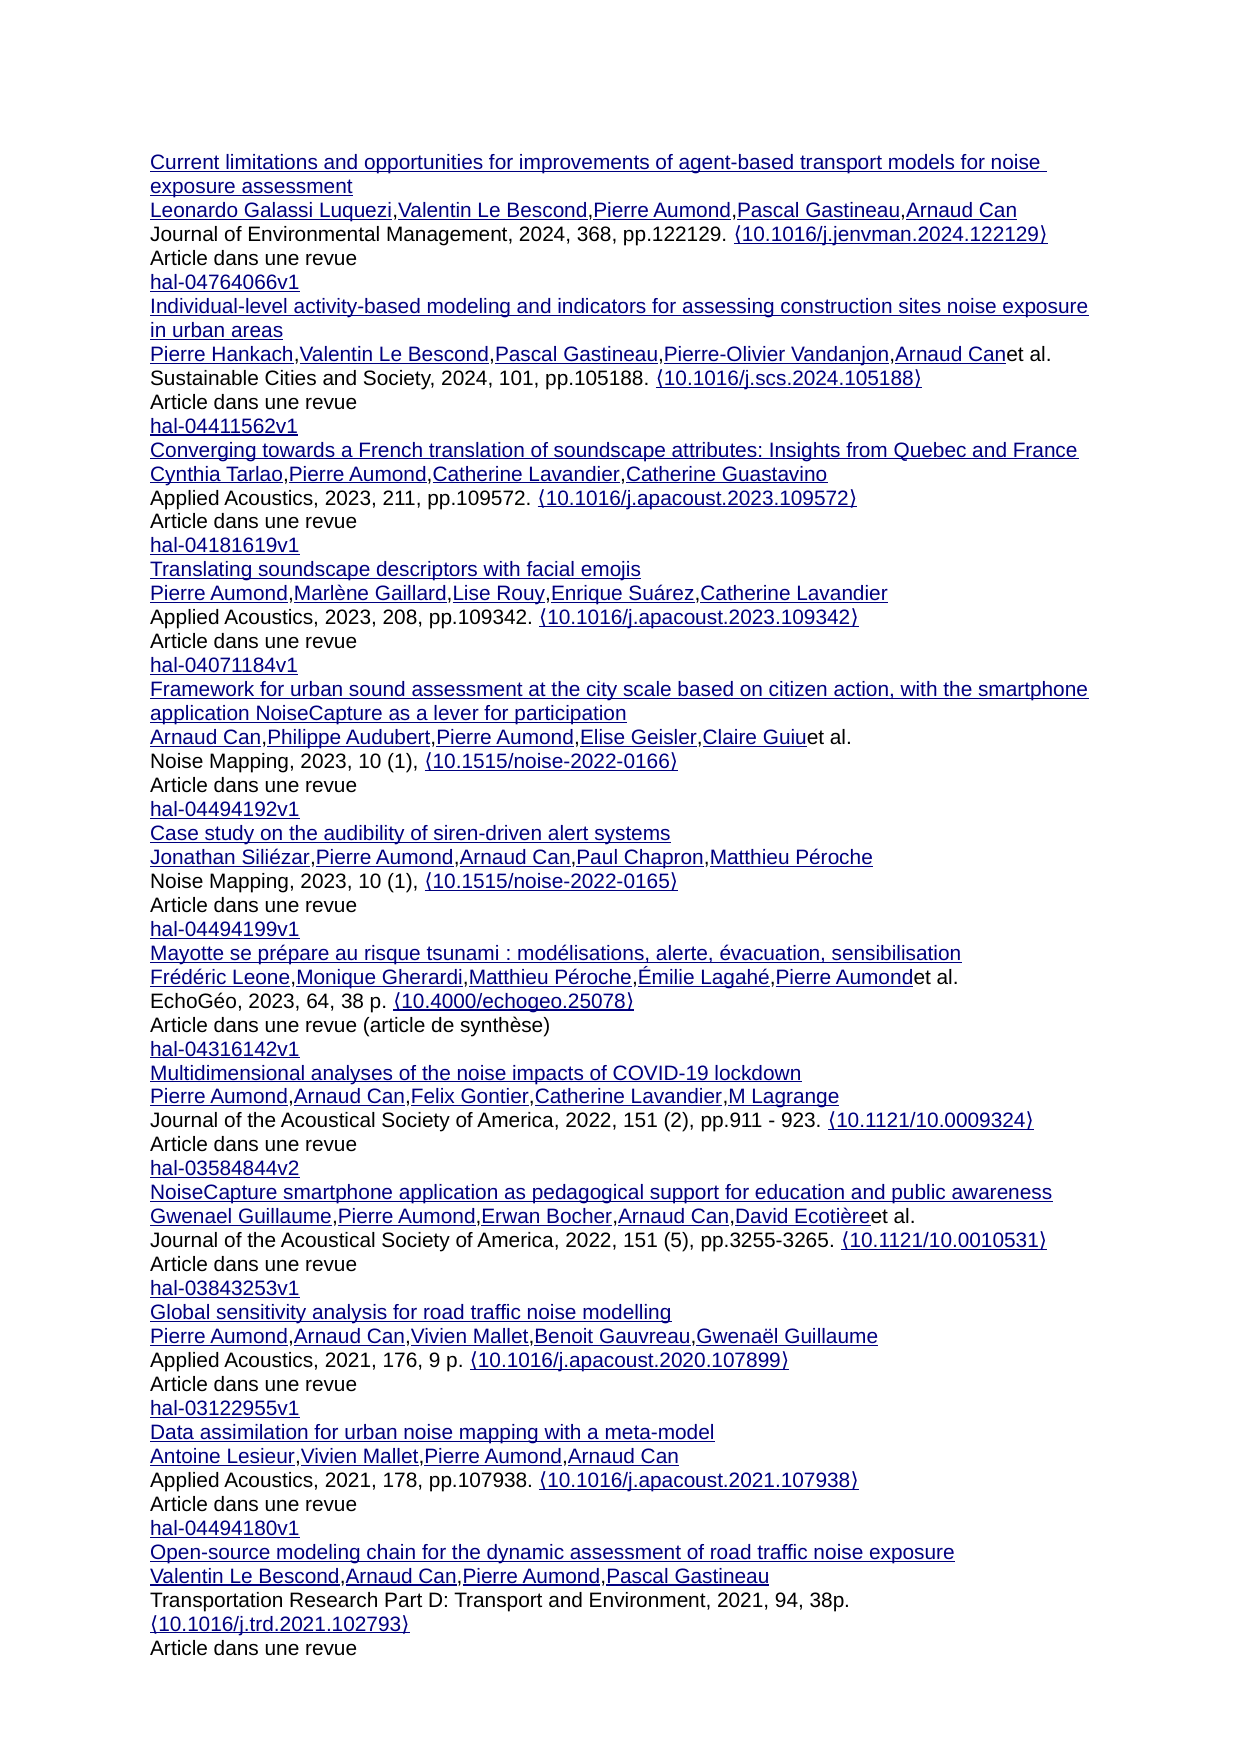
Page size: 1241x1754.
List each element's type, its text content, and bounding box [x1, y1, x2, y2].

table_cell Global sensitivity analysis for road traffic noise modelling Pierre Aumond,Arnaud Can,Vivien Mallet,Benoit Gauvreau,Gwenaël Guillaume Applied Acoustics, 2021, 176, 9 p. ⟨10.1016/j.apacoust.2020.107899⟩ Article dans une revue hal-03122955v1 [150, 1300, 1090, 1420]
table_cell Mayotte se prépare au risque tsunami : modélisations, alerte, évacuation, sensibilisation Frédéric Leone,Monique Gherardi,Matthieu Péroche,Émilie Lagahé,Pierre Aumondet al. EchoGéo, 2023, 64, 38 p. ⟨10.4000/echogeo.25078⟩ Article dans une revue (article de synthèse) hal-04316142v1 [150, 941, 1090, 1060]
table_cell Data assimilation for urban noise mapping with a meta-model Antoine Lesieur,Vivien Mallet,Pierre Aumond,Arnaud Can Applied Acoustics, 2021, 178, pp.107938. ⟨10.1016/j.apacoust.2021.107938⟩ Article dans une revue hal-04494180v1 [150, 1420, 1090, 1539]
table_cell Translating soundscape descriptors with facial emojis Pierre Aumond,Marlène Gaillard,Lise Rouy,Enrique Suárez,Catherine Lavandier Applied Acoustics, 2023, 208, pp.109342. ⟨10.1016/j.apacoust.2023.109342⟩ Article dans une revue hal-04071184v1 [150, 557, 1090, 677]
table_cell Open-source modeling chain for the dynamic assessment of road traffic noise exposure Valentin Le Bescond,Arnaud Can,Pierre Aumond,Pascal Gastineau Transportation Research Part D: Transport and Environment, 2021, 94, 38p. ⟨10.1016/j.trd.2021.102793⟩ Article dans une revue [150, 1540, 1090, 1659]
table_cell Case study on the audibility of siren-driven alert systems Jonathan Siliézar,Pierre Aumond,Arnaud Can,Paul Chapron,Matthieu Péroche Noise Mapping, 2023, 10 (1), ⟨10.1515/noise-2022-0165⟩ Article dans une revue hal-04494199v1 [150, 821, 1090, 941]
table_cell Individual-level activity-based modeling and indicators for assessing construction sites noise exposure in urban areas Pierre Hankach,Valentin Le Bescond,Pascal Gastineau,Pierre-Olivier Vandanjon,Arnaud Canet al. Sustainable Cities and Society, 2024, 101, pp.105188. ⟨10.1016/j.scs.2024.105188⟩ Article dans une revue hal-04411562v1 [150, 294, 1090, 437]
table_cell Multidimensional analyses of the noise impacts of COVID-19 lockdown Pierre Aumond,Arnaud Can,Felix Gontier,Catherine Lavandier,M Lagrange Journal of the Acoustical Society of America, 2022, 151 (2), pp.911 - 923. ⟨10.1121/10.0009324⟩ Article dans une revue hal-03584844v2 [150, 1060, 1090, 1180]
table_cell Current limitations and opportunities for improvements of agent-based transport models for noise exposure assessment Leonardo Galassi Luquezi,Valentin Le Bescond,Pierre Aumond,Pascal Gastineau,Arnaud Can Journal of Environmental Management, 2024, 368, pp.122129. ⟨10.1016/j.jenvman.2024.122129⟩ Article dans une revue hal-04764066v1 [150, 150, 1090, 294]
table_cell NoiseCapture smartphone application as pedagogical support for education and public awareness Gwenael Guillaume,Pierre Aumond,Erwan Bocher,Arnaud Can,David Ecotièreet al. Journal of the Acoustical Society of America, 2022, 151 (5), pp.3255-3265. ⟨10.1121/10.0010531⟩ Article dans une revue hal-03843253v1 [150, 1180, 1090, 1300]
table_cell Converging towards a French translation of soundscape attributes: Insights from Quebec and France Cynthia Tarlao,Pierre Aumond,Catherine Lavandier,Catherine Guastavino Applied Acoustics, 2023, 211, pp.109572. ⟨10.1016/j.apacoust.2023.109572⟩ Article dans une revue hal-04181619v1 [150, 438, 1090, 557]
table_cell Framework for urban sound assessment at the city scale based on citizen action, with the smartphone application NoiseCapture as a lever for participation Arnaud Can,Philippe Audubert,Pierre Aumond,Elise Geisler,Claire Guiuet al. Noise Mapping, 2023, 10 (1), ⟨10.1515/noise-2022-0166⟩ Article dans une revue hal-04494192v1 [150, 677, 1090, 821]
